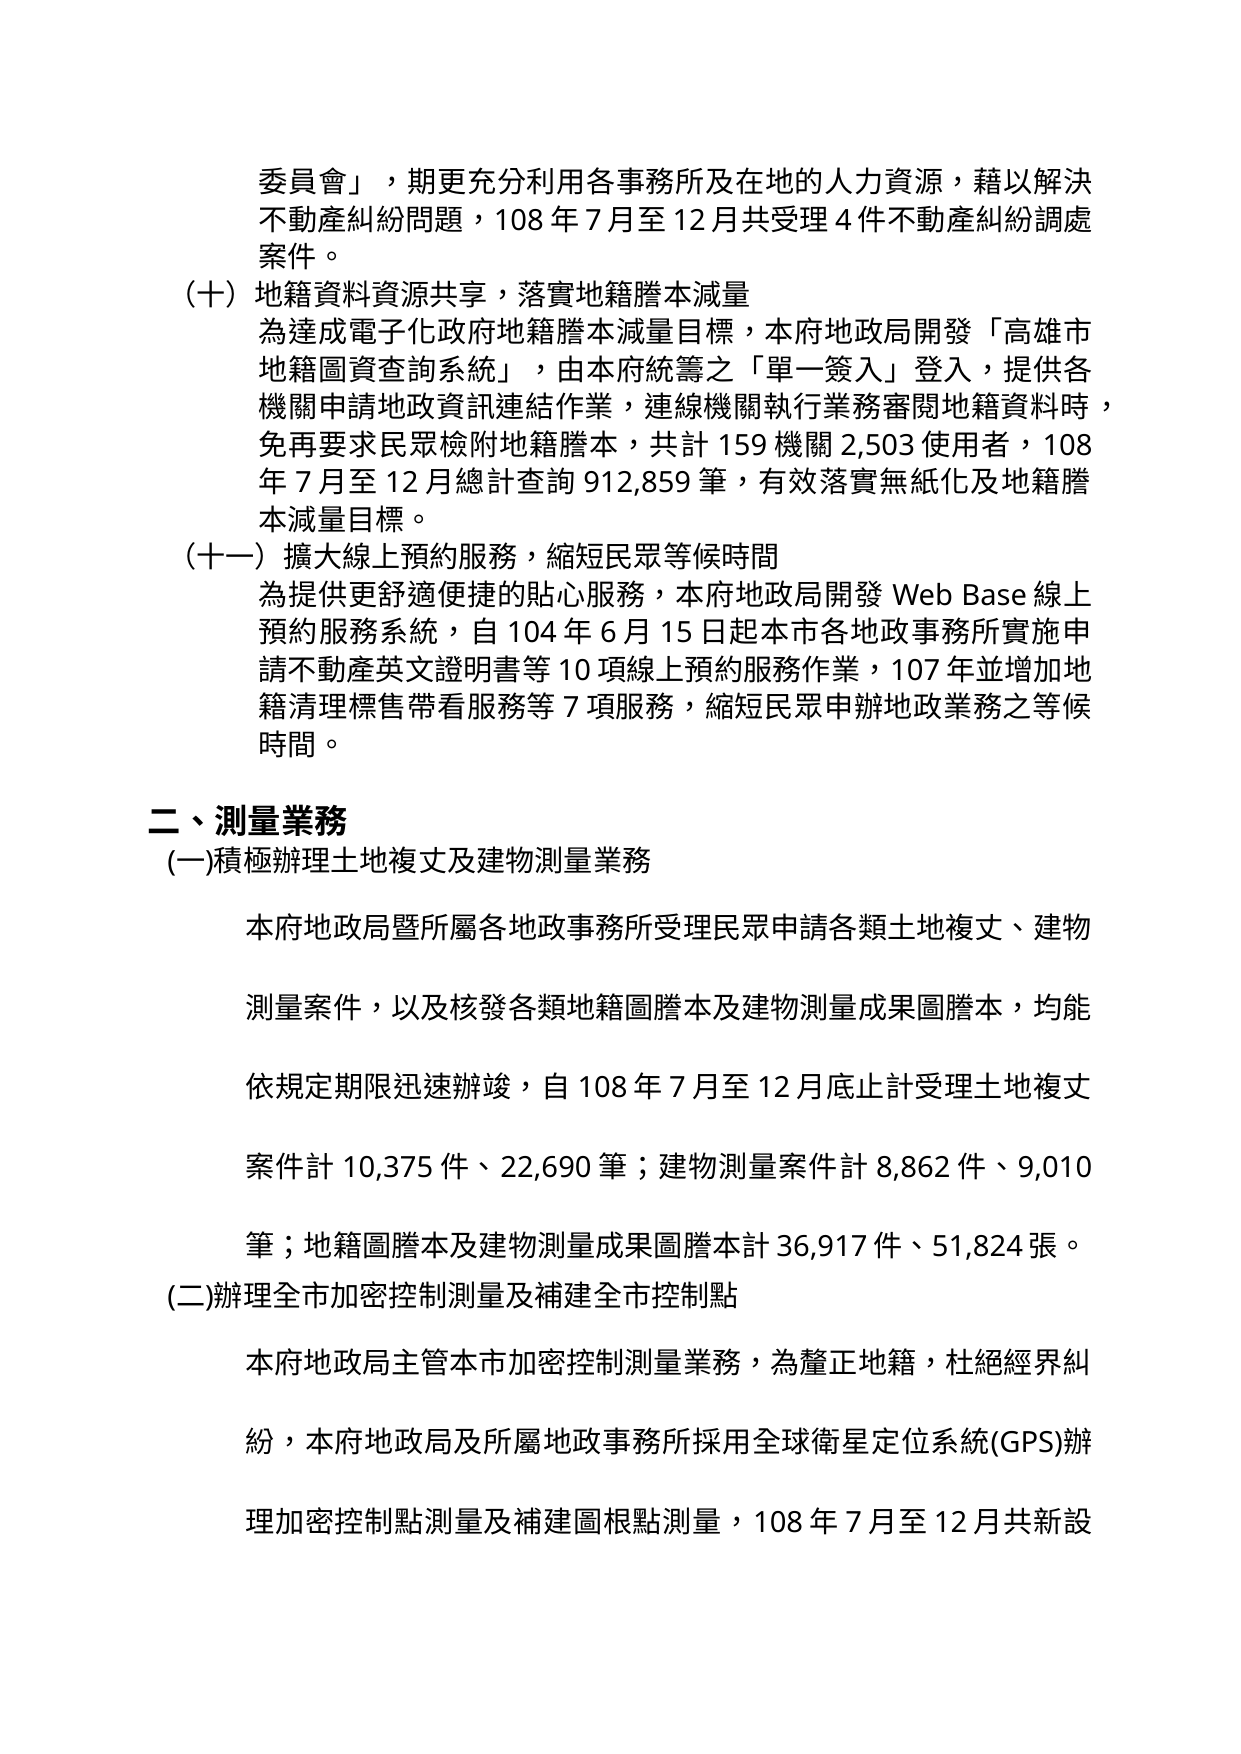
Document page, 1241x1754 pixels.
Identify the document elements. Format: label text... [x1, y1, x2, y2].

text (一)積極辦理土地複丈及建物測量業務 [148, 842, 1092, 879]
text (二)辦理全市加密控制測量及補建全市控制點 [148, 1276, 1092, 1314]
text 二、測量業務 [148, 800, 1092, 842]
text 為提供更舒適便捷的貼心服務，本府地政局開發Web Base線上預約服務系統，自104年6月15日起本市各地政事務所實施申請不動產英文證明書等10項線上預約服務作業，107年並增加地籍清理標售帶看服務等7項服務，縮短民眾申辦地政業務之等候時間。 [258, 575, 1092, 763]
text 本府地政局主管本市加密控制測量業務，為釐正地籍，杜絕經界糾紛，本府地政局及所屬地政事務所採用全球衛星定位系統(GPS)辦理加密控制點測量及補建圖根點測量，108年7月至12月共新設 [245, 1314, 1092, 1552]
text 委員會」，期更充分利用各事務所及在地的人力資源，藉以解決不動產糾紛問題，108年7月至12月共受理4件不動產糾紛調處案件。 [258, 163, 1092, 275]
text （十）地籍資料資源共享，落實地籍謄本減量 [148, 275, 1092, 313]
text 本府地政局暨所屬各地政事務所受理民眾申請各類土地複丈、建物測量案件，以及核發各類地籍圖謄本及建物測量成果圖謄本，均能依規定期限迅速辦竣，自108年7月至12月底止計受理土地複丈案件計10,375件、22,690筆；建物測量案件計8,862件、9,010筆；地籍圖謄本及建物測量成果圖謄本計36,917件、51,824張。 [245, 879, 1092, 1276]
text （十一）擴大線上預約服務，縮短民眾等候時間 [148, 538, 1092, 575]
text 為達成電子化政府地籍謄本減量目標，本府地政局開發「高雄市地籍圖資查詢系統」，由本府統籌之「單一簽入」登入，提供各機關申請地政資訊連結作業，連線機關執行業務審閱地籍資料時，免再要求民眾檢附地籍謄本，共計159機關2,503使用者，108年7月至12月總計查詢912,859筆，有效落實無紙化及地籍謄本減量目標。 [258, 313, 1092, 538]
